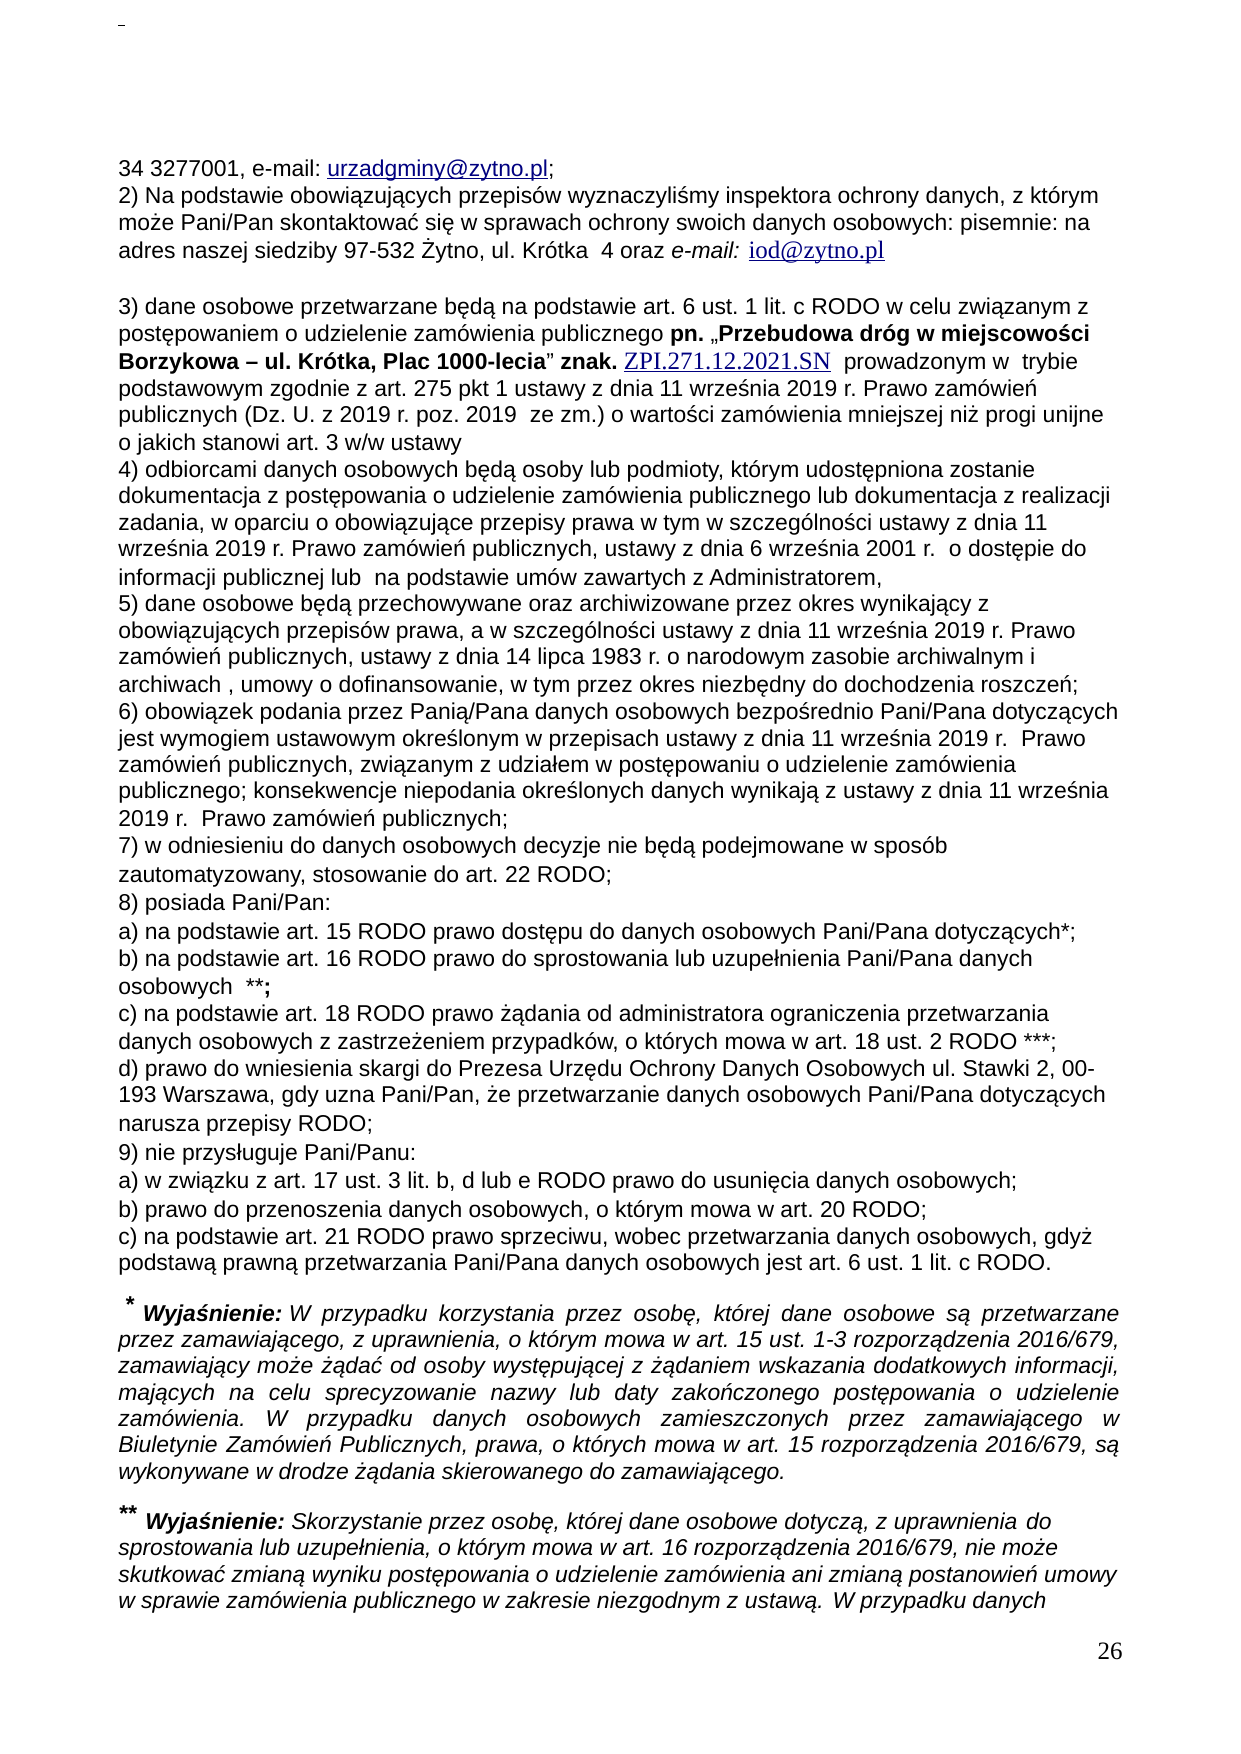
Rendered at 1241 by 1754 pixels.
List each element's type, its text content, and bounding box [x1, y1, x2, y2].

text 34 3277001, e-mail: urzadgminy@zytno.pl; 2) Na podstawie obowiązujących przepisów wyznaczyliśmy inspektora ochrony danych, z którym może Pani/Pan skontaktować się w sprawach ochrony swoich danych osobowych: pisemnie: na adres naszej siedziby 97-532 Żytno, ul. Krótka 4 oraz e-mail: iod@zytno.pl [118, 153, 1122, 264]
text ** Wyjaśnienie: Skorzystanie przez osobę, której dane osobowe dotyczą, z uprawnienia do sprostowania lub uzupełnienia, o którym mowa w art. 16 rozporządzenia 2016/679, nie może skutkować zmianą wyniku postępowania o udzielenie zamówienia ani zmianą postanowień umowy w sprawie zamówienia publicznego w zakresie niezgodnym z ustawą. W przypadku danych [118, 1499, 1122, 1613]
text 3) dane osobowe przetwarzane będą na podstawie art. 6 ust. 1 lit. c RODO w celu związanym z postępowaniem o udzielenie zamówienia publicznego pn. „Przebudowa dróg w miejscowości Borzykowa – ul. Krótka, Plac 1000-lecia” znak. ZPI.271.12.2021.SN prowadzonym w trybie podstawowym zgodnie z art. 275 pkt 1 ustawy z dnia 11 września 2019 r. Prawo zamówień publicznych (Dz. U. z 2019 r. poz. 2019 ze zm.) o wartości zamówienia mniejszej niż progi unijne o jakich stanowi art. 3 w/w ustawy 4) odbiorcami danych osobowych będą osoby lub podmioty, którym udostępniona zostanie dokumentacja z postępowania o udzielenie zamówienia publicznego lub dokumentacja z realizacji zadania, w oparciu o obowiązujące przepisy prawa w tym w szczególności ustawy z dnia 11 września 2019 r. Prawo zamówień publicznych, ustawy z dnia 6 września 2001 r. o dostępie do informacji publicznej lub na podstawie umów zawartych z Administratorem, 5) dane osobowe będą przechowywane oraz archiwizowane przez okres wynikający z obowiązujących przepisów prawa, a w szczególności ustawy z dnia 11 września 2019 r. Prawo zamówień publicznych, ustawy z dnia 14 lipca 1983 r. o narodowym zasobie archiwalnym i archiwach , umowy o dofinansowanie, w tym przez okres niezbędny do dochodzenia roszczeń; 6) obowiązek podania przez Panią/Pana danych osobowych bezpośrednio Pani/Pana dotyczących jest wymogiem ustawowym określonym w przepisach ustawy z dnia 11 września 2019 r. Prawo zamówień publicznych, związanym z udziałem w postępowaniu o udzielenie zamówienia publicznego; konsekwencje niepodania określonych danych wynikają z ustawy z dnia 11 września 2019 r. Prawo zamówień publicznych; 7) w odniesieniu do danych osobowych decyzje nie będą podejmowane w sposób zautomatyzowany, stosowanie do art. 22 RODO; 8) posiada Pani/Pan: a) na podstawie art. 15 RODO prawo dostępu do danych osobowych Pani/Pana dotyczących*; b) na podstawie art. 16 RODO prawo do sprostowania lub uzupełnienia Pani/Pana danych osobowych **; c) na podstawie art. 18 RODO prawo żądania od administratora ograniczenia przetwarzania danych osobowych z zastrzeżeniem przypadków, o których mowa w art. 18 ust. 2 RODO ***; d) prawo do wniesienia skargi do Prezesa Urzędu Ochrony Danych Osobowych ul. Stawki 2, 00-193 Warszawa, gdy uzna Pani/Pan, że przetwarzanie danych osobowych Pani/Pana dotyczących narusza przepisy RODO; 9) nie przysługuje Pani/Panu: a) w związku z art. 17 ust. 3 lit. b, d lub e RODO prawo do usunięcia danych osobowych; b) prawo do przenoszenia danych osobowych, o którym mowa w art. 20 RODO; c) na podstawie art. 21 RODO prawo sprzeciwu, wobec przetwarzania danych osobowych, gdyż podstawą prawną przetwarzania Pani/Pana danych osobowych jest art. 6 ust. 1 lit. c RODO. [118, 293, 1122, 1276]
text * Wyjaśnienie: W przypadku korzystania przez osobę, której dane osobowe są przetwarzane przez zamawiającego, z uprawnienia, o którym mowa w art. 15 ust. 1-3 rozporządzenia 2016/679, zamawiający może żądać od osoby występującej z żądaniem wskazania dodatkowych informacji, mających na celu sprecyzowanie nazwy lub daty zakończonego postępowania o udzielenie zamówienia. W przypadku danych osobowych zamieszczonych przez zamawiającego w Biuletynie Zamówień Publicznych, prawa, o których mowa w art. 15 rozporządzenia 2016/679, są wykonywane w drodze żądania skierowanego do zamawiającego. [118, 1291, 1122, 1484]
